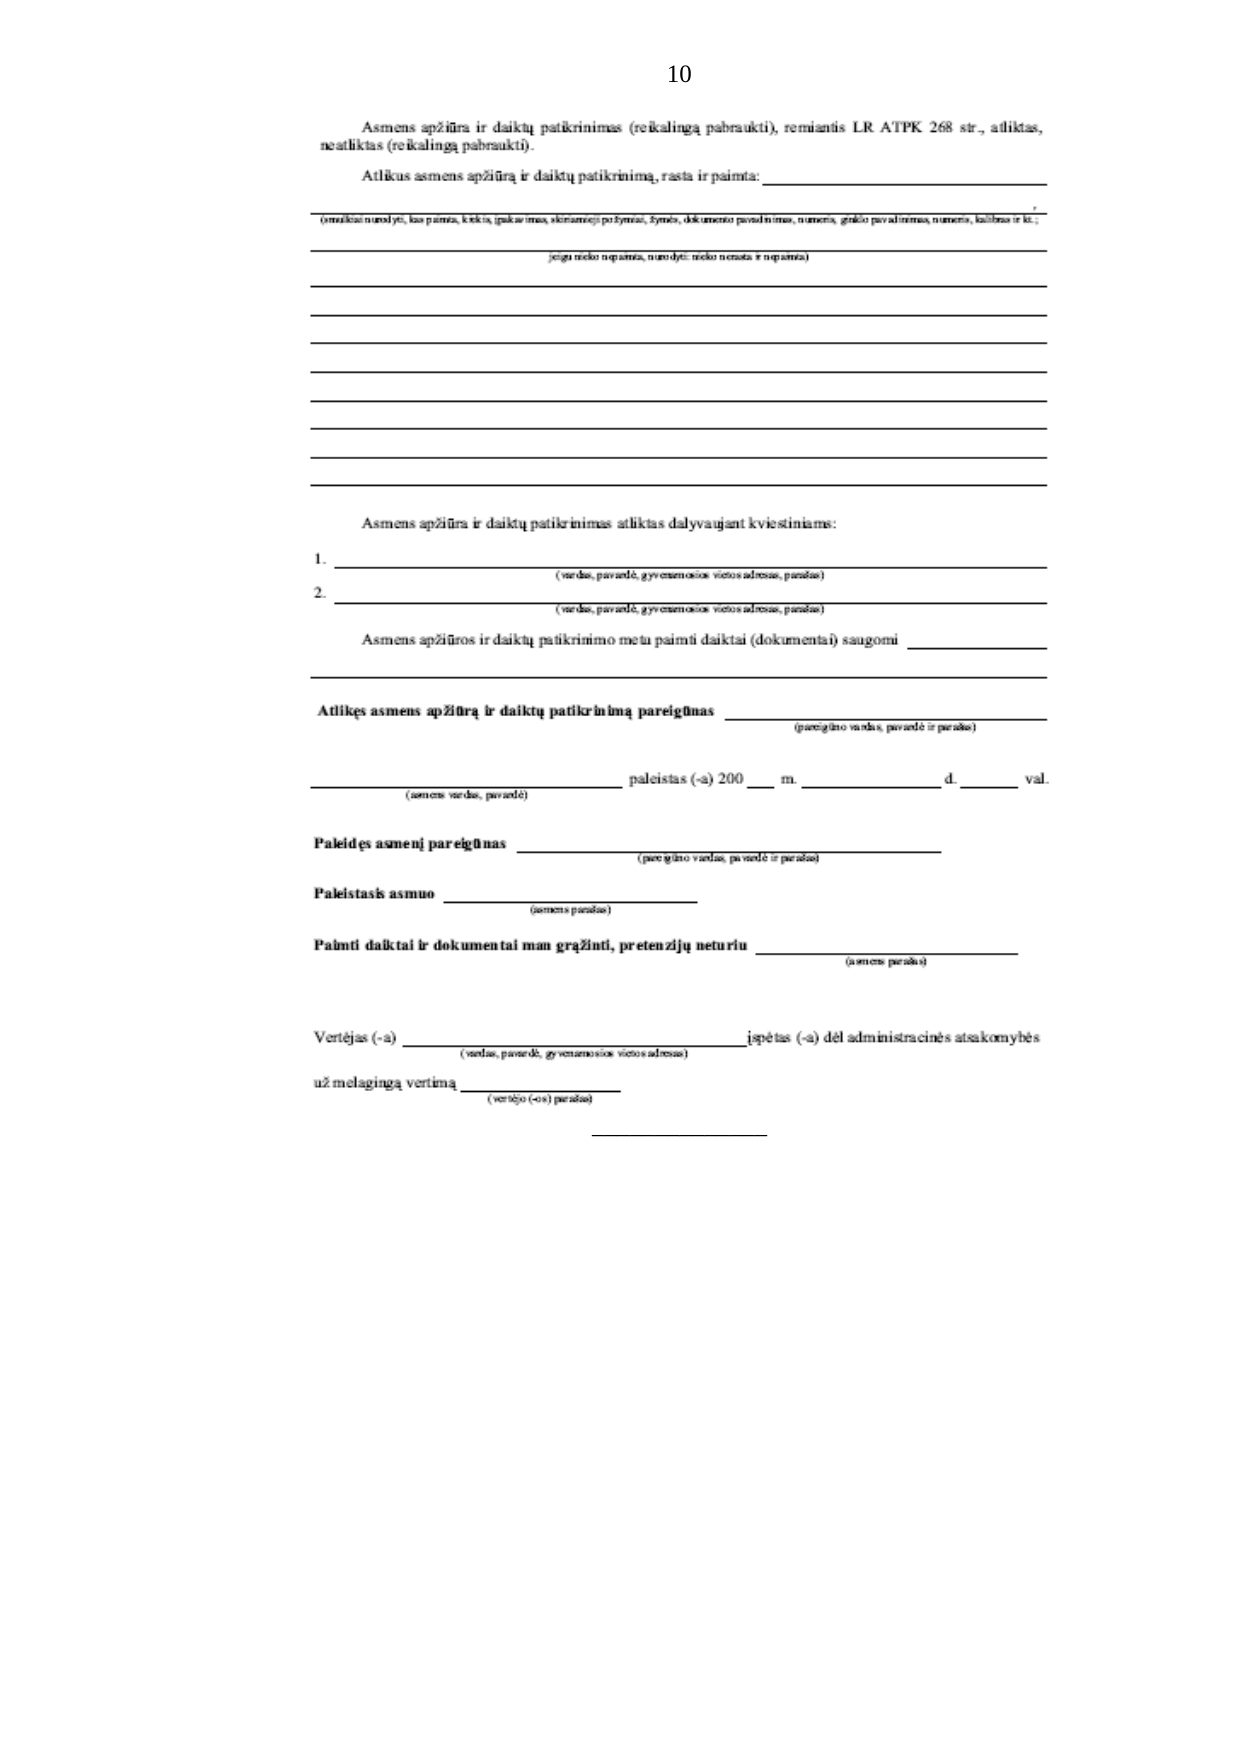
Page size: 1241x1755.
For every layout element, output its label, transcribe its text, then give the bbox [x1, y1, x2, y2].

text ______________ [177, 1110, 1181, 1139]
